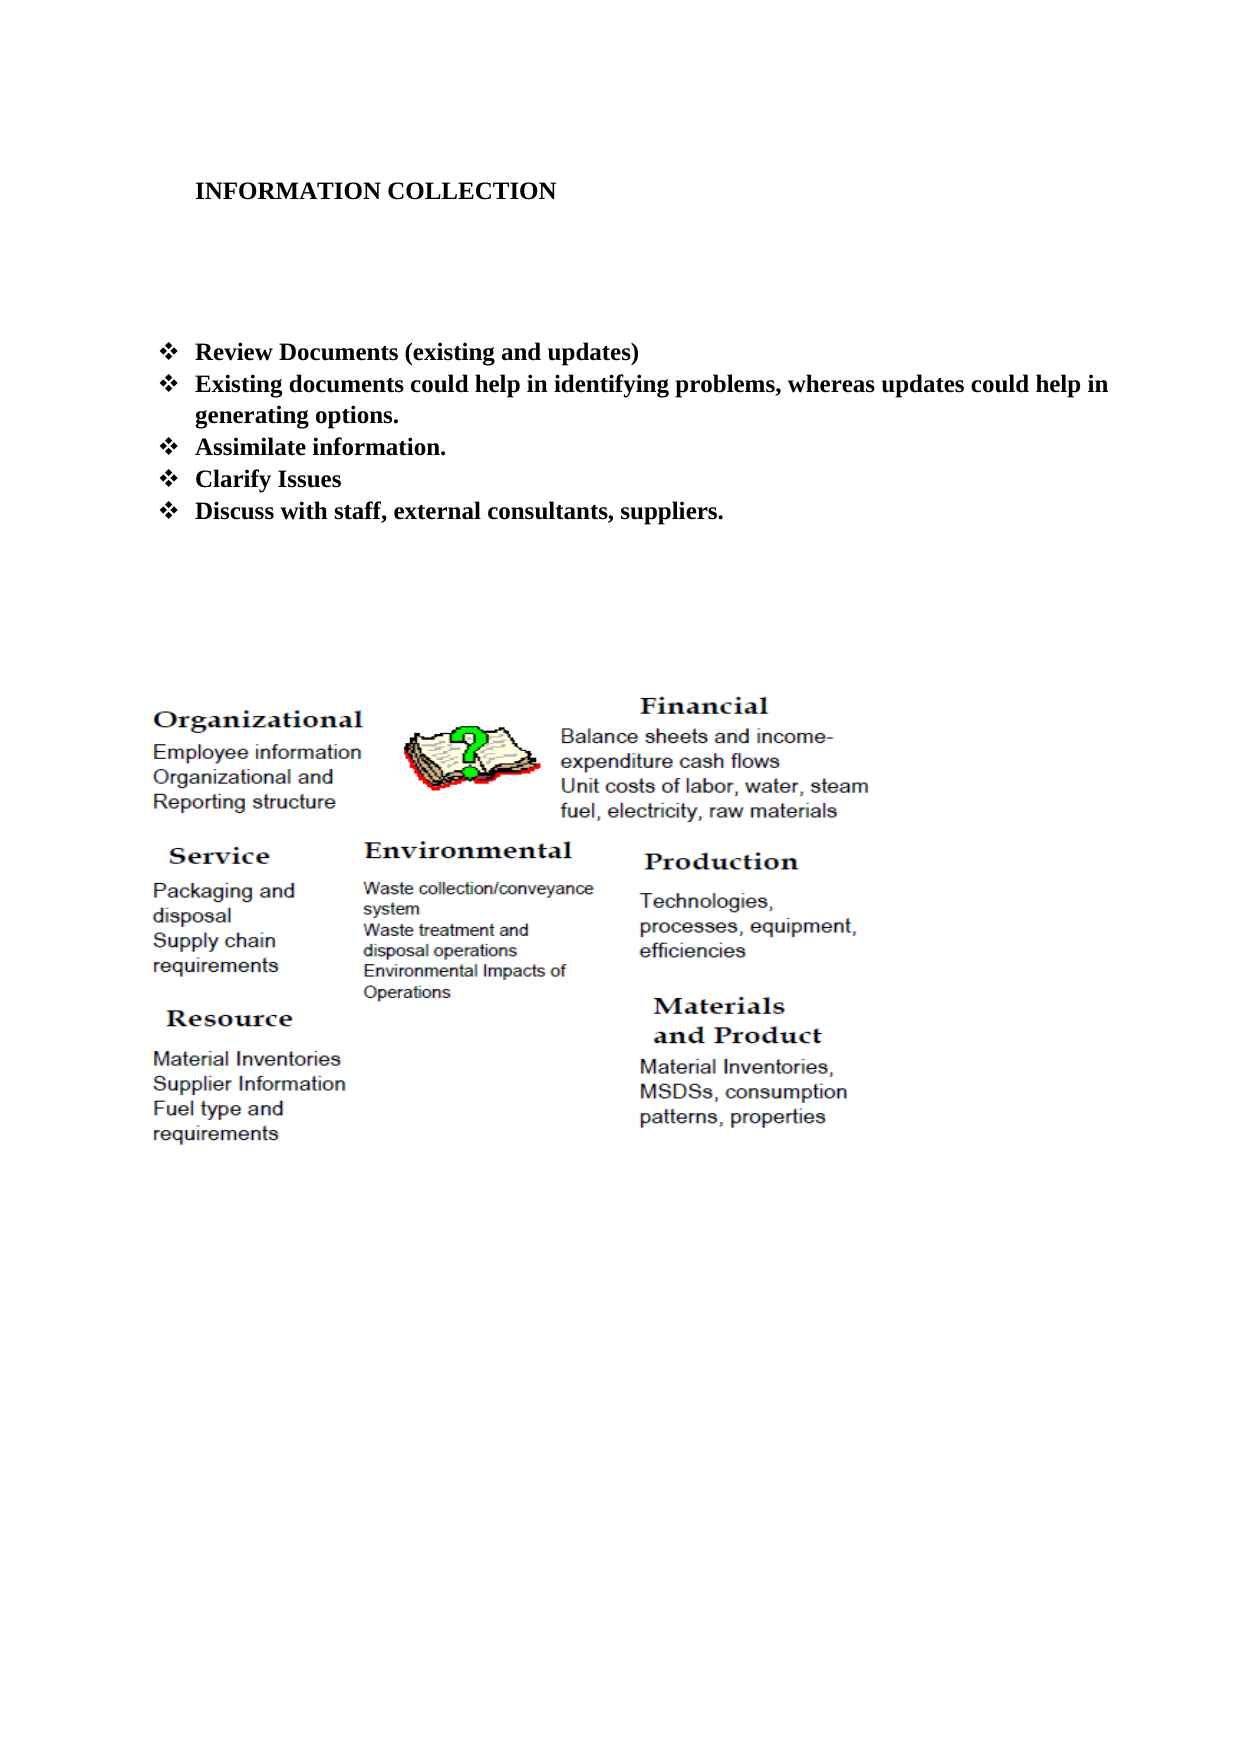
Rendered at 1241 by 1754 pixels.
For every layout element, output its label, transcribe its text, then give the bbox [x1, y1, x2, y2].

list Discuss with staff, external consultants, suppliers. [93, 432, 1185, 589]
list Review Documents (existing and updates) [93, 273, 1185, 305]
list Clarify Issues [93, 401, 1185, 432]
picture [120, 689, 871, 1156]
list Assimilate information. [93, 369, 1185, 401]
text INFORMATION COLLECTION [130, 112, 1185, 269]
list Existing documents could help in identifying problems, whereas updates could help in generating options. [93, 305, 1185, 369]
